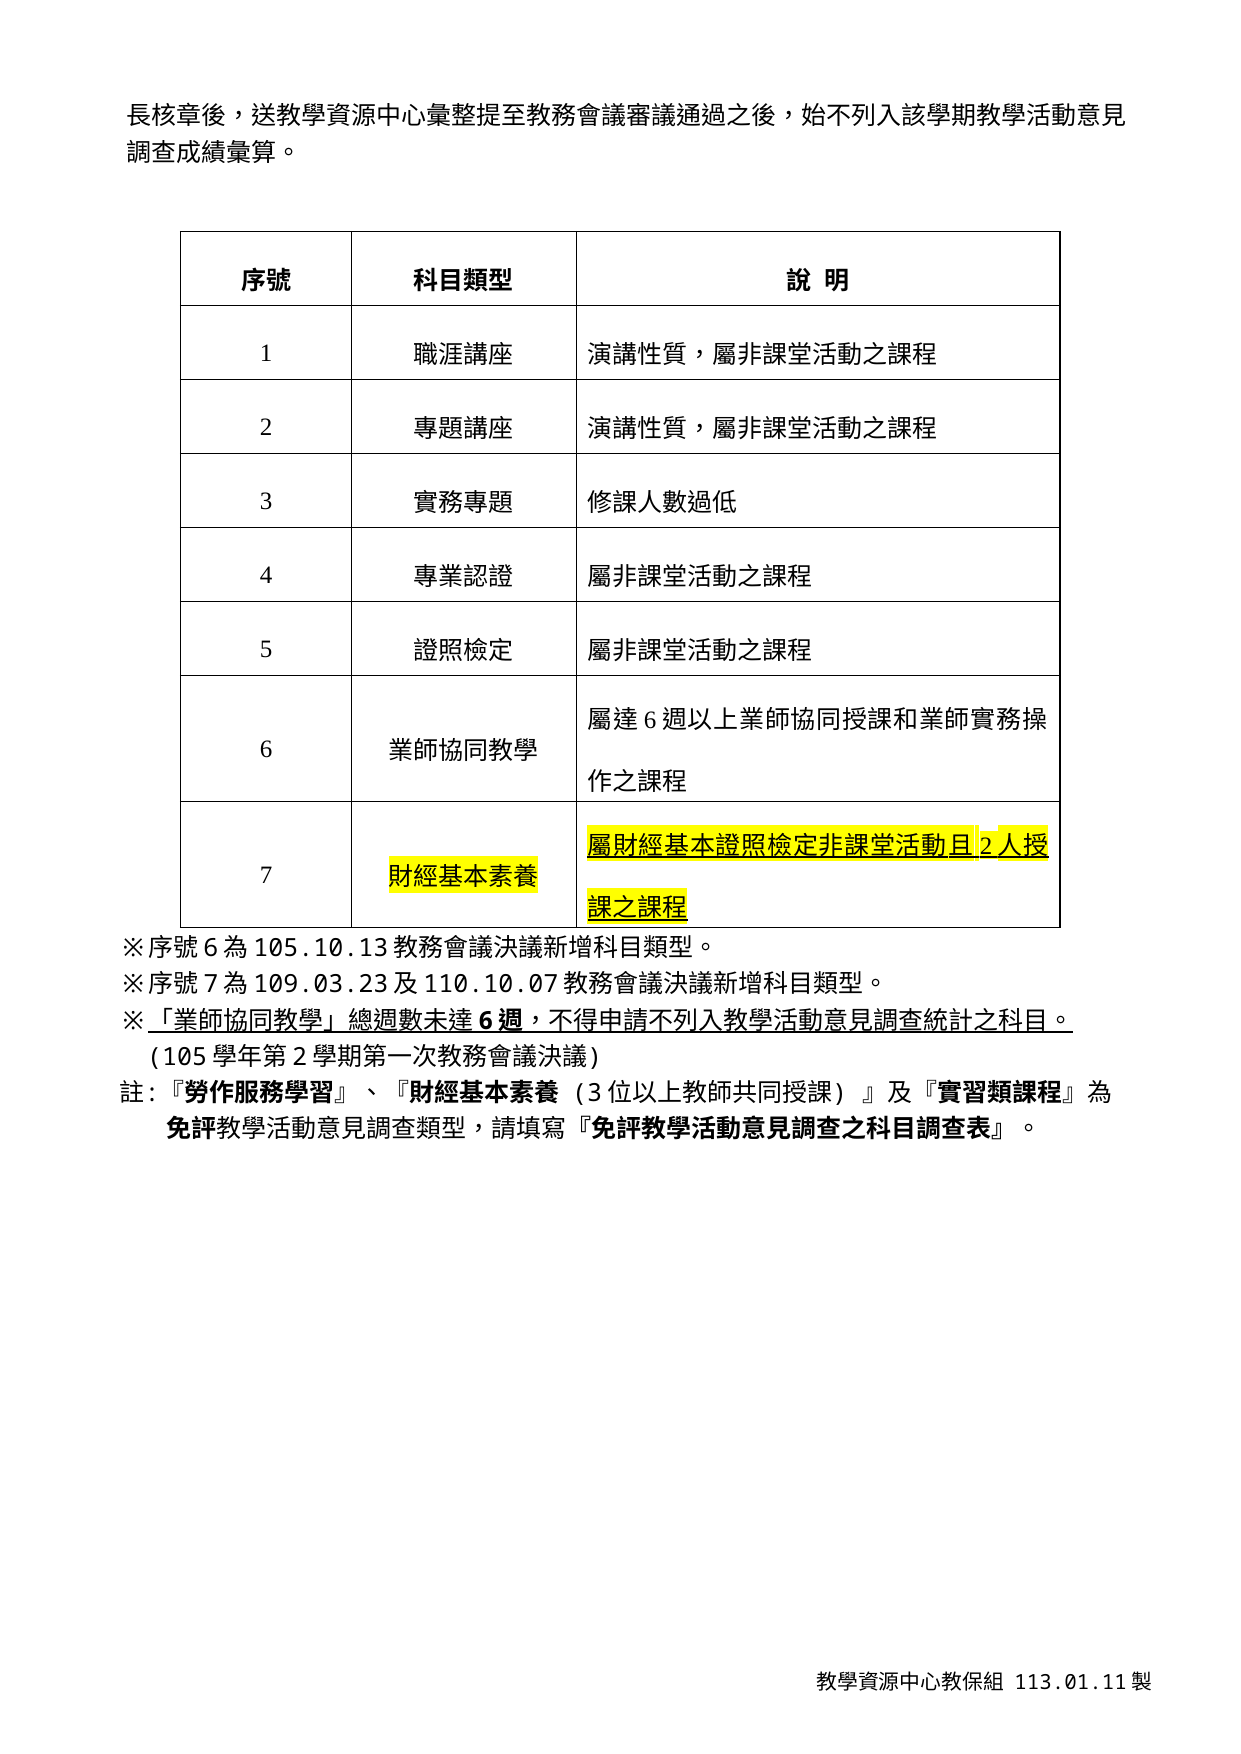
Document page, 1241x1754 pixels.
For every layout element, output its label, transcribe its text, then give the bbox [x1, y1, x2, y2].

table_cell 4 [181, 528, 351, 601]
table_cell 屬達6週以上業師協同授課和業師實務操作之課程 [577, 676, 1059, 801]
table_cell 修課人數過低 [577, 454, 1059, 527]
text ※序號6為105.10.13教務會議決議新增科目類型。 [118, 928, 1131, 964]
table_cell 屬財經基本證照檢定非課堂活動且2人授課之課程 [577, 802, 1059, 927]
table_cell 1 [181, 306, 351, 379]
table_cell 職涯講座 [352, 306, 576, 379]
table_cell 業師協同教學 [352, 676, 576, 801]
table_cell 6 [181, 676, 351, 801]
table_cell 7 [181, 802, 351, 927]
list 長核章後，送教學資源中心彙整提至教務會議審議通過之後，始不列入該學期教學活動意見調查成績彙算。 [126, 96, 1131, 168]
table_cell 專業認證 [352, 528, 576, 601]
table_header 序號 [181, 232, 351, 305]
table_header 說 明 [577, 232, 1059, 305]
text ※「業師協同教學」總週數未達6週，不得申請不列入教學活動意見調查統計之科目。(105學年第2學期第一次教務會議決議) [118, 1000, 1131, 1073]
table_cell 2 [181, 380, 351, 453]
table_cell 3 [181, 454, 351, 527]
table_cell 實務專題 [352, 454, 576, 527]
table_cell 演講性質，屬非課堂活動之課程 [577, 380, 1059, 453]
table_cell 5 [181, 602, 351, 674]
table_cell 屬非課堂活動之課程 [577, 528, 1059, 601]
table_cell 財經基本素養 [352, 802, 576, 927]
table_cell 專題講座 [352, 380, 576, 453]
table_header 科目類型 [352, 232, 576, 305]
text 註:『勞作服務學習』、『財經基本素養 (3位以上教師共同授課) 』及『實習類課程』為免評教學活動意見調查類型，請填寫『免評教學活動意見調查之科目調查表』。 [119, 1073, 1131, 1145]
text ※序號7為109.03.23及110.10.07教務會議決議新增科目類型。 [118, 964, 1131, 1000]
table_cell 演講性質，屬非課堂活動之課程 [577, 306, 1059, 379]
table_cell 證照檢定 [352, 602, 576, 674]
table_cell 屬非課堂活動之課程 [577, 602, 1059, 674]
